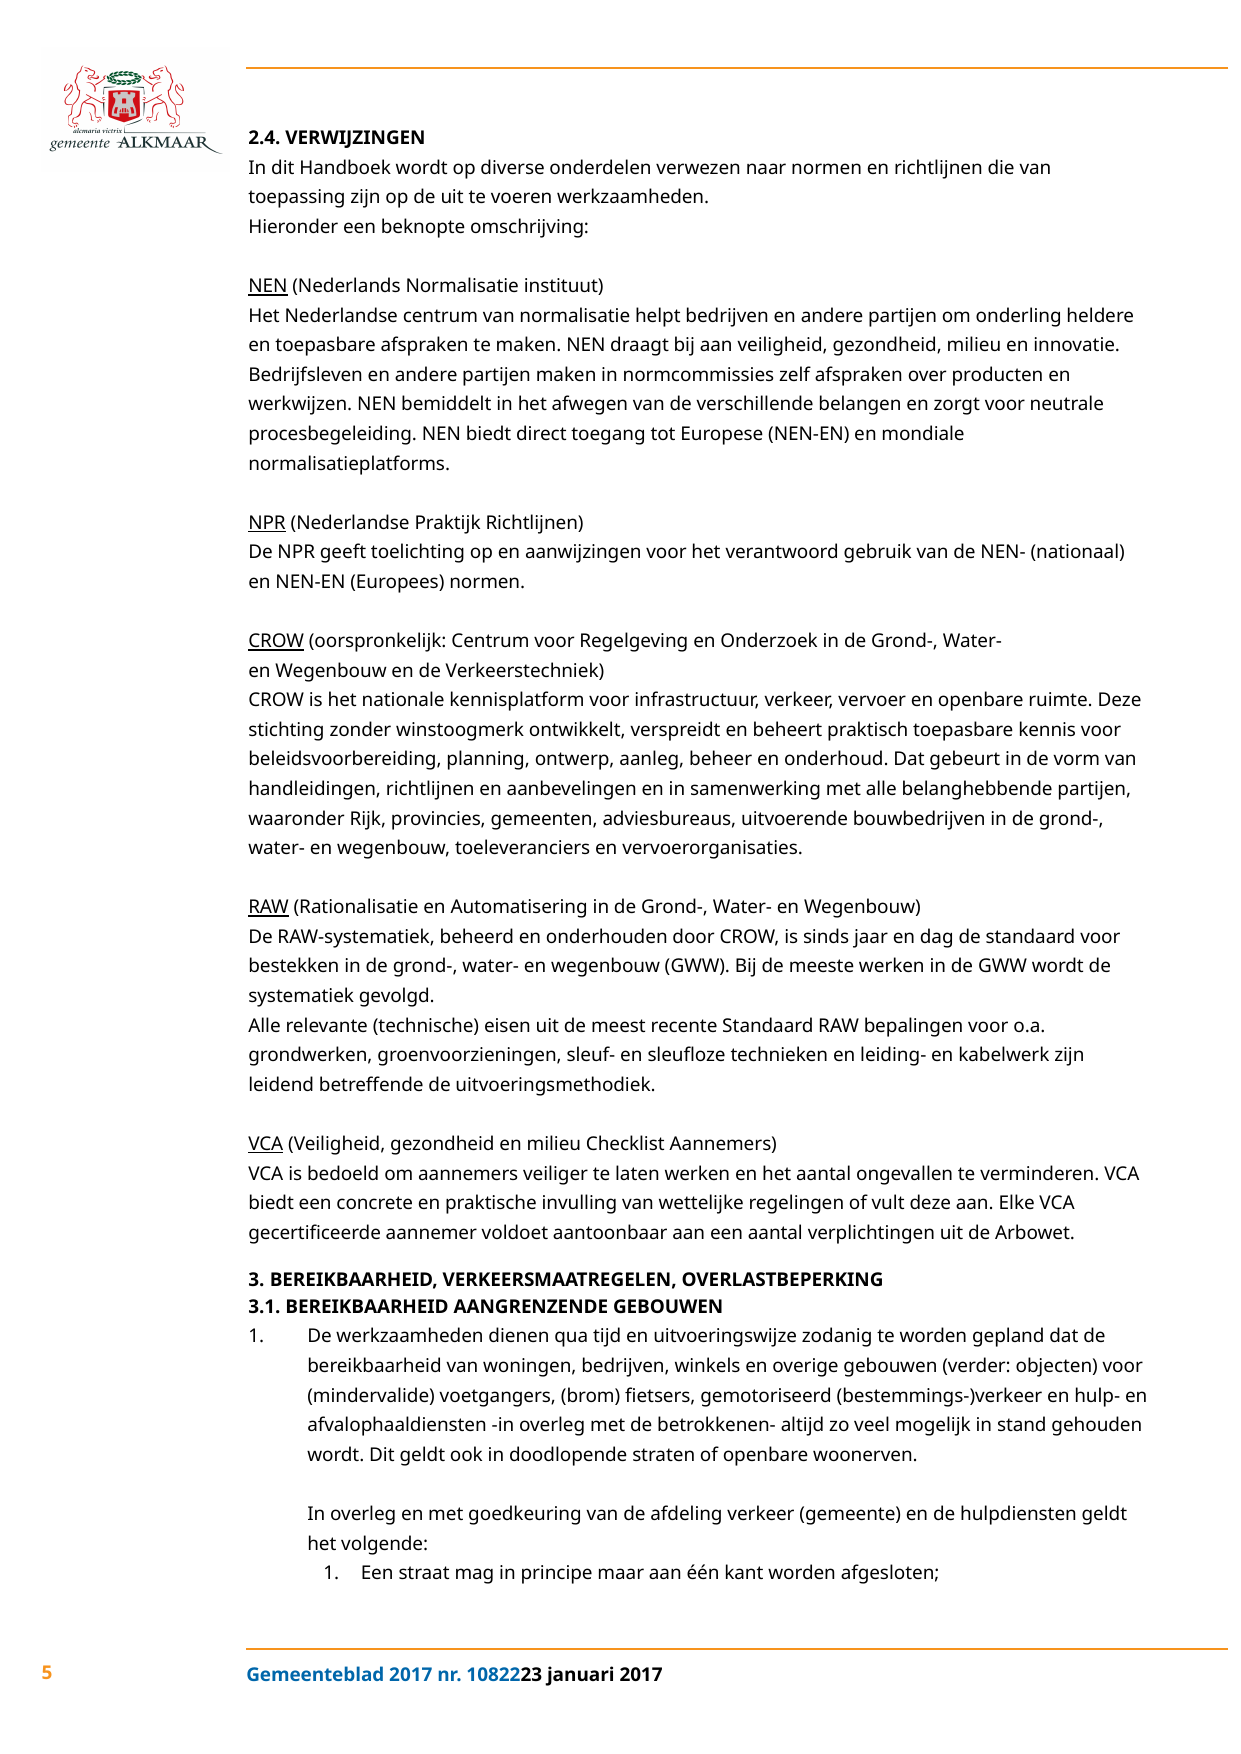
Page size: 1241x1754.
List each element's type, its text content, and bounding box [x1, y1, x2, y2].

text Hieronder een beknopte omschrijving: [248, 213, 1152, 239]
text In dit Handboek wordt op diverse onderdelen verwezen naar normen en richtlijnen die van toepassing zijn op de uit te voeren werkzaamheden. [248, 154, 1152, 209]
text 3.1. BEREIKBAARHEID AANGRENZENDE GEBOUWEN [248, 1293, 1152, 1319]
list De werkzaamheden dienen qua tijd en uitvoeringswijze zodanig te worden gepland dat de bereikbaarheid van woningen, bedrijven, winkels en overige gebouwen (verder: objecten) voor (mindervalide) voetgangers, (brom) fietsers, gemotoriseerd (bestemmings-)verkeer en hulp- en afvalophaaldiensten -in overleg met de betrokkenen- altijd zo veel mogelijk in stand gehouden wordt. Dit geldt ook in doodlopende straten of openbare woonerven. [248, 1323, 1152, 1467]
text RAW (Rationalisatie en Automatisering in de Grond-, Water- en Wegenbouw) [248, 893, 1152, 919]
text Alle relevante (technische) eisen uit de meest recente Standaard RAW bepalingen voor o.a. grondwerken, groenvoorzieningen, sleuf- en sleufloze technieken en leiding- en kabelwerk zijn leidend betreffende de uitvoeringsmethodiek. [248, 1012, 1152, 1097]
text 2.4. VERWIJZINGEN [248, 124, 1152, 150]
list In overleg en met goedkeuring van de afdeling verkeer (gemeente) en de hulpdiensten geldt het volgende: [248, 1500, 1152, 1555]
text Bedrijfsleven en andere partijen maken in normcommissies zelf afspraken over producten en werkwijzen. NEN bemiddelt in het afwegen van de verschillende belangen en zorgt voor neutrale procesbegeleiding. NEN biedt direct toegang tot Europese (NEN-EN) en mondiale normalisatieplatforms. [248, 361, 1152, 476]
text De RAW-systematiek, beheerd en onderhouden door CROW, is sinds jaar en dag de standaard voor bestekken in de grond-, water- en wegenbouw (GWW). Bij de meeste werken in de GWW wordt de systematiek gevolgd. [248, 923, 1152, 1008]
text Het Nederlandse centrum van normalisatie helpt bedrijven en andere partijen om onderling heldere en toepasbare afspraken te maken. NEN draagt bij aan veiligheid, gezondheid, milieu en innovatie. [248, 302, 1152, 357]
text CROW (oorspronkelijk: Centrum voor Regelgeving en Onderzoek in de Grond-, Water- [248, 627, 1152, 653]
text NPR (Nederlandse Praktijk Richtlijnen) [248, 509, 1152, 535]
text CROW is het nationale kennisplatform voor infrastructuur, verkeer, vervoer en openbare ruimte. Deze stichting zonder winstoogmerk ontwikkelt, verspreidt en beheert praktisch toepasbare kennis voor beleidsvoorbereiding, planning, ontwerp, aanleg, beheer en onderhoud. Dat gebeurt in de vorm van handleidingen, richtlijnen en aanbevelingen en in samenwerking met alle belanghebbende partijen, waaronder Rijk, provincies, gemeenten, adviesbureaus, uitvoerende bouwbedrijven in de grond-, water- en wegenbouw, toeleveranciers en vervoerorganisaties. [248, 686, 1152, 860]
text VCA (Veiligheid, gezondheid en milieu Checklist Aannemers) [248, 1130, 1152, 1156]
text VCA is bedoeld om aannemers veiliger te laten werken en het aantal ongevallen te verminderen. VCA biedt een concrete en praktische invulling van wettelijke regelingen of vult deze aan. Elke VCA gecertificeerde aannemer voldoet aantoonbaar aan een aantal verplichtingen uit de Arbowet. [248, 1160, 1152, 1245]
text 3. BEREIKBAARHEID, VERKEERSMAATREGELEN, OVERLASTBEPERKING [248, 1264, 1152, 1293]
picture [41, 47, 231, 172]
text en Wegenbouw en de Verkeerstechniek) [248, 657, 1152, 683]
list Een straat mag in principe maar aan één kant worden afgesloten; [323, 1559, 1152, 1585]
text De NPR geeft toelichting op en aanwijzingen voor het verantwoord gebruik van de NEN- (nationaal) en NEN-EN (Europees) normen. [248, 538, 1152, 594]
text NEN (Nederlands Normalisatie instituut) [248, 272, 1152, 298]
